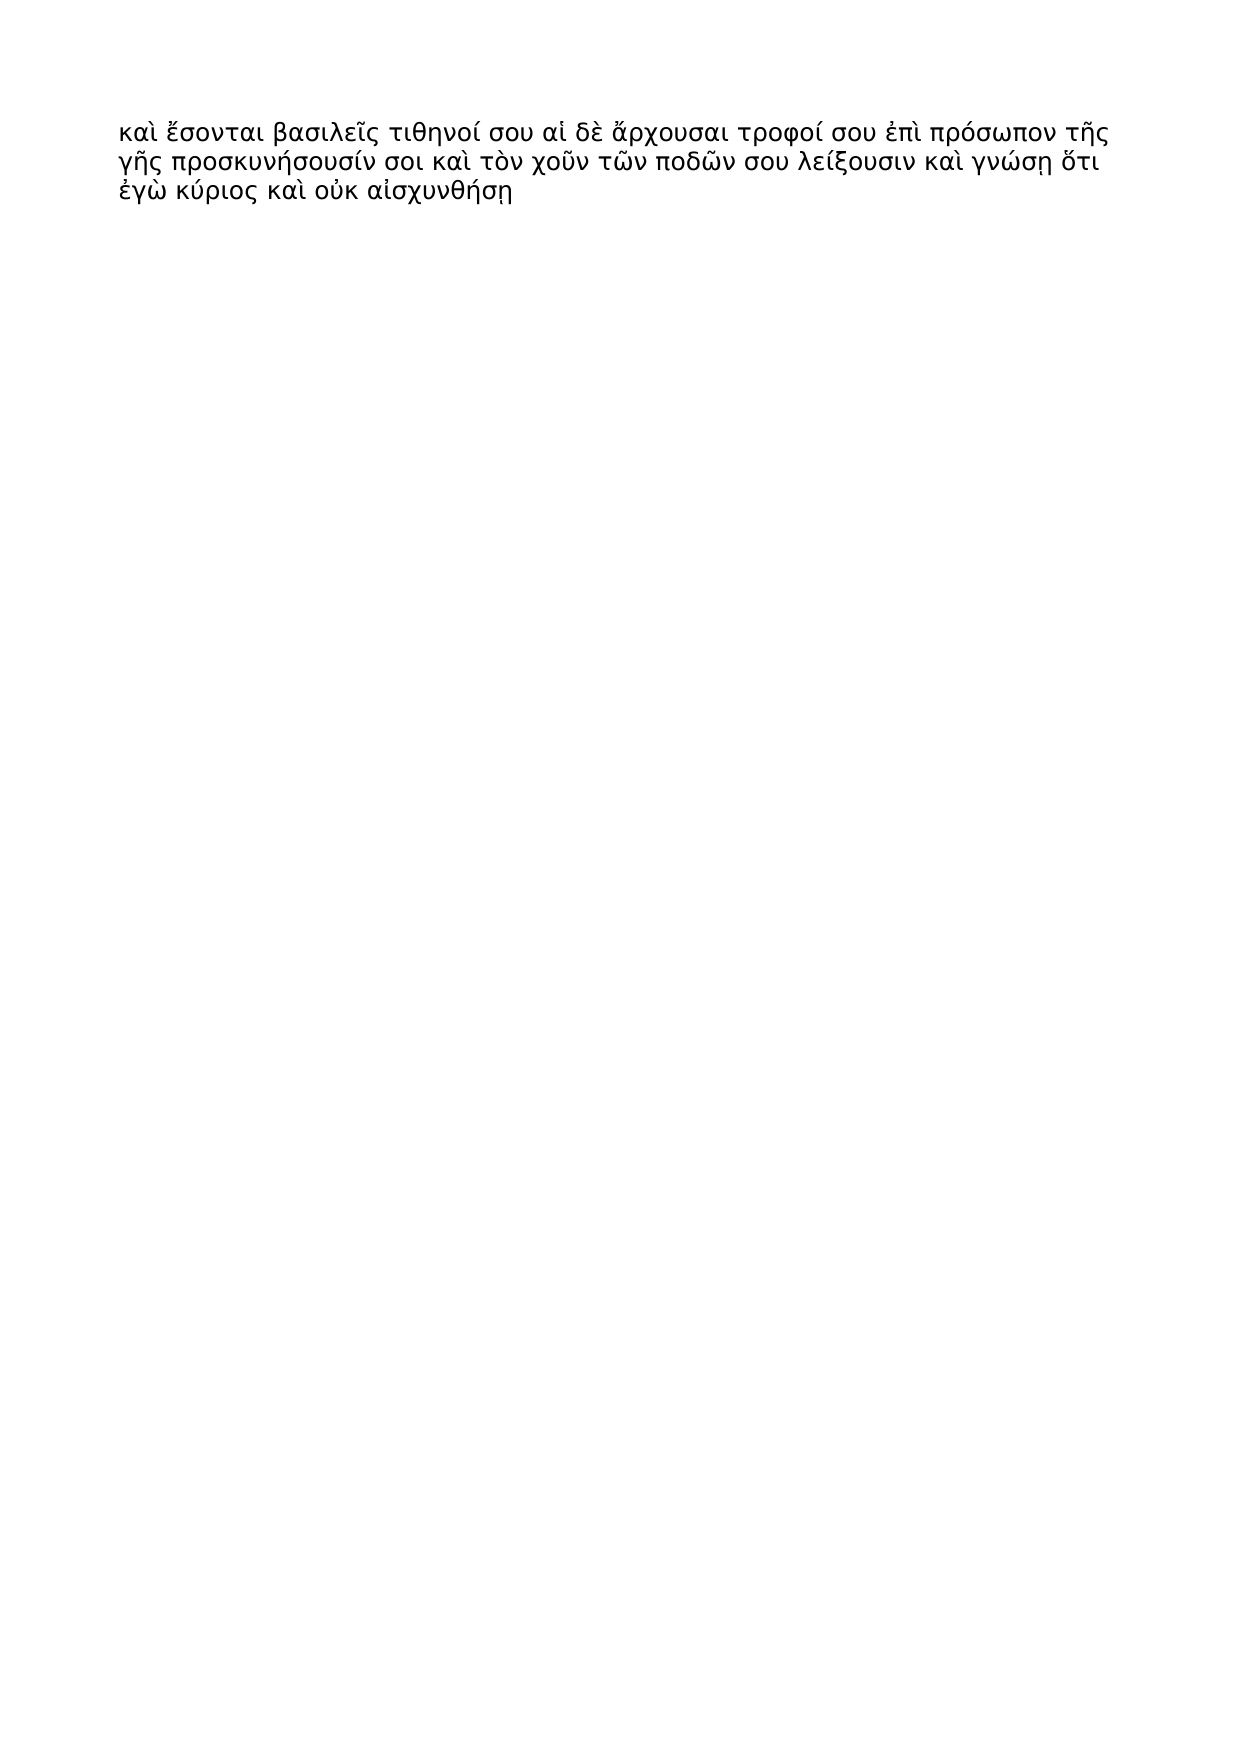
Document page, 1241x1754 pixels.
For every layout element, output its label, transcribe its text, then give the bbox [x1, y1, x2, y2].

text καὶ ἔσονται βασιλεῖς τιθηνοί σου αἱ δὲ ἄρχουσαι τροφοί σου ἐπὶ πρόσωπον τῆς γῆς προσκυνήσουσίν σοι καὶ τὸν χοῦν τῶν ποδῶν σου λείξουσιν καὶ γνώσῃ ὅτι ἐγὼ κύριος καὶ οὐκ αἰσχυνθήσῃ [118, 118, 1122, 206]
